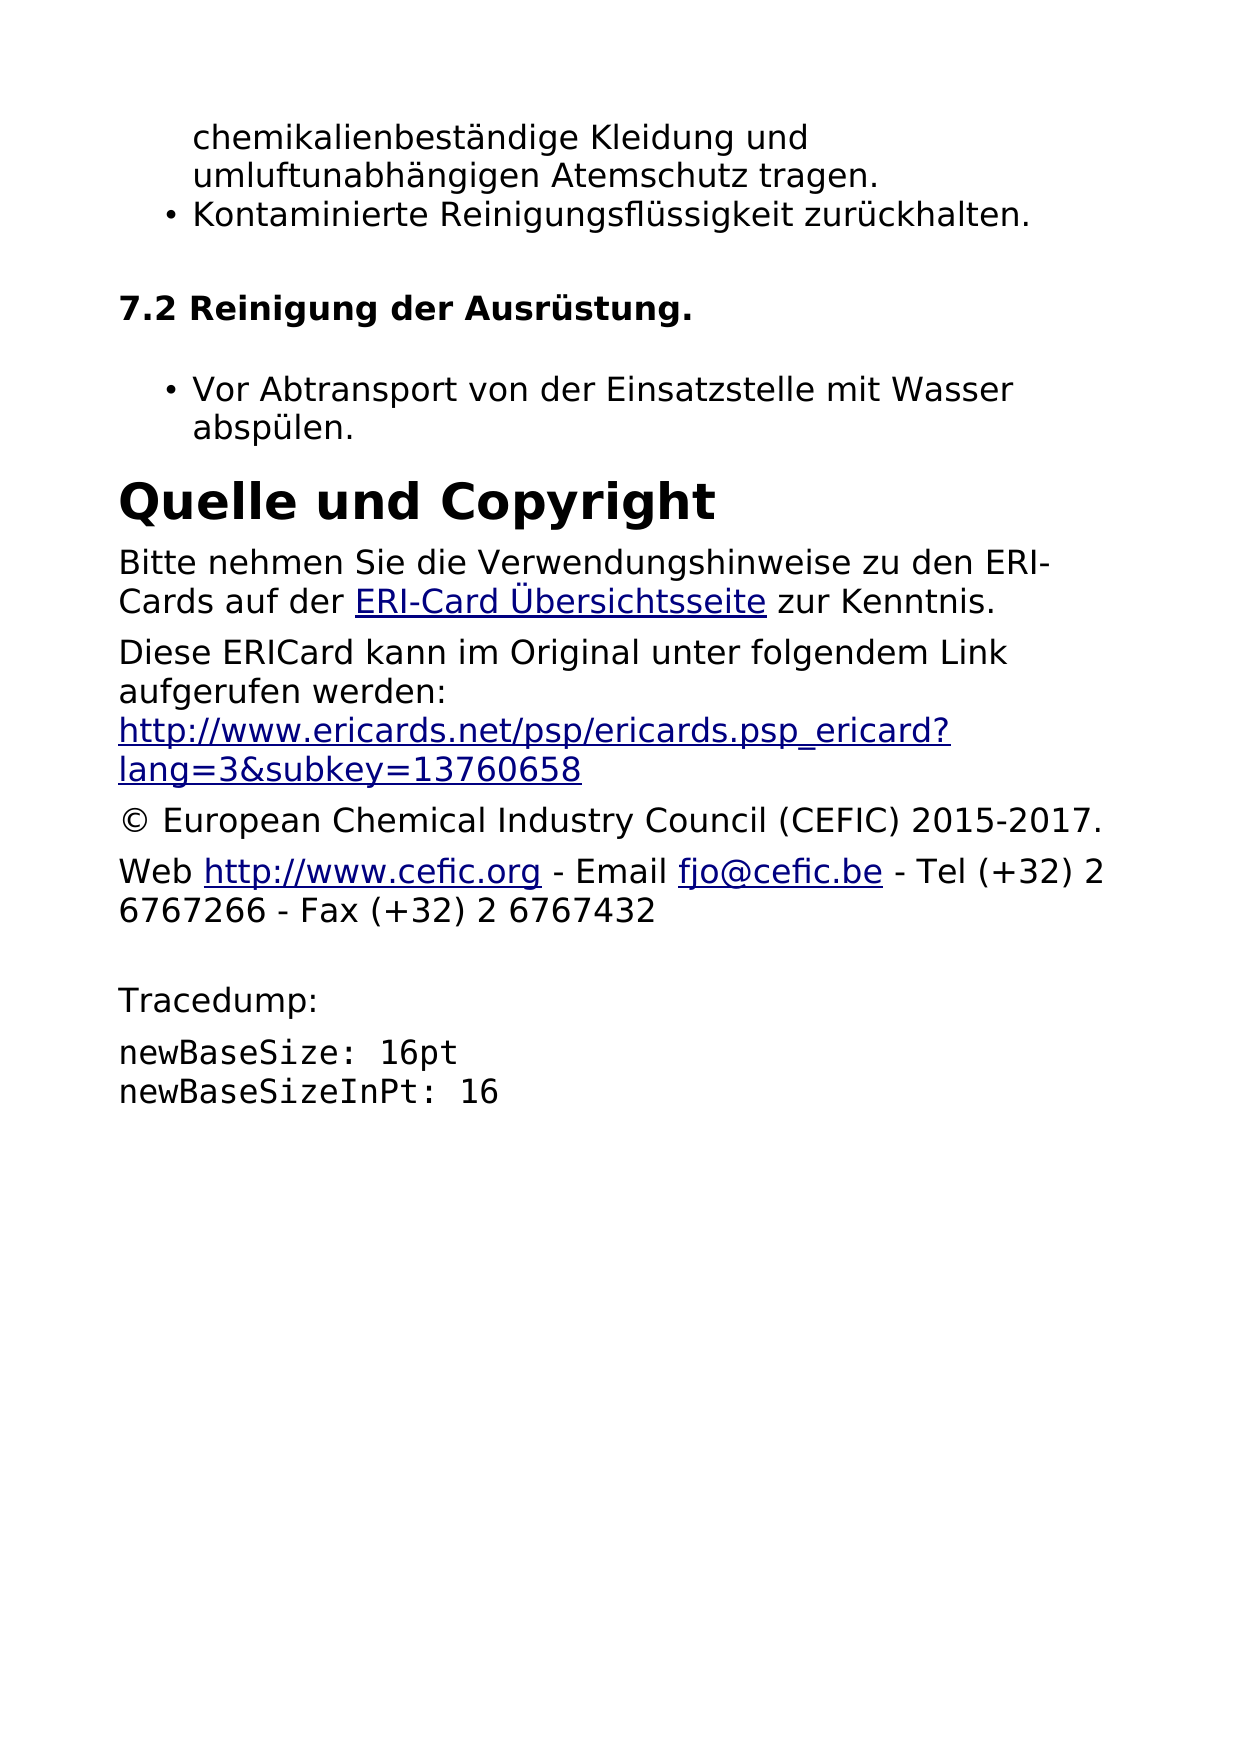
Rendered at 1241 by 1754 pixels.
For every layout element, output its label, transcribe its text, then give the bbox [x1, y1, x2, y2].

text newBaseSize: 16pt newBaseSizeInPt: 16 [118, 1033, 1122, 1111]
list Vor Abtransport von der Einsatzstelle mit Wasser abspülen. [177, 370, 1122, 448]
list Kontaminierte Reinigungsflüssigkeit zurückhalten. [177, 196, 1122, 235]
subtitle Quelle und Copyright [118, 473, 1122, 531]
text Diese ERICard kann im Original unter folgendem Link aufgerufen werden: http://www.ericards.net/psp/ericards.psp_ericard?lang=3&subkey=13760658 [118, 634, 1122, 789]
text Web http://www.cefic.org - Email fjo@cefic.be - Tel (+32) 2 6767266 - Fax (+32) 2 6767432 [118, 853, 1122, 931]
text Bitte nehmen Sie die Verwendungshinweise zu den ERI-Cards auf der ERI-Card Übersichtsseite zur Kenntnis. [118, 543, 1122, 621]
text © European Chemical Industry Council (CEFIC) 2015-2017. [118, 802, 1122, 840]
list chemikalienbeständige Kleidung und umluftunabhängigen Atemschutz tragen. [177, 118, 1122, 196]
text Tracedump: [118, 943, 1122, 1021]
subtitle 7.2 Reinigung der Ausrüstung. [118, 289, 1122, 328]
